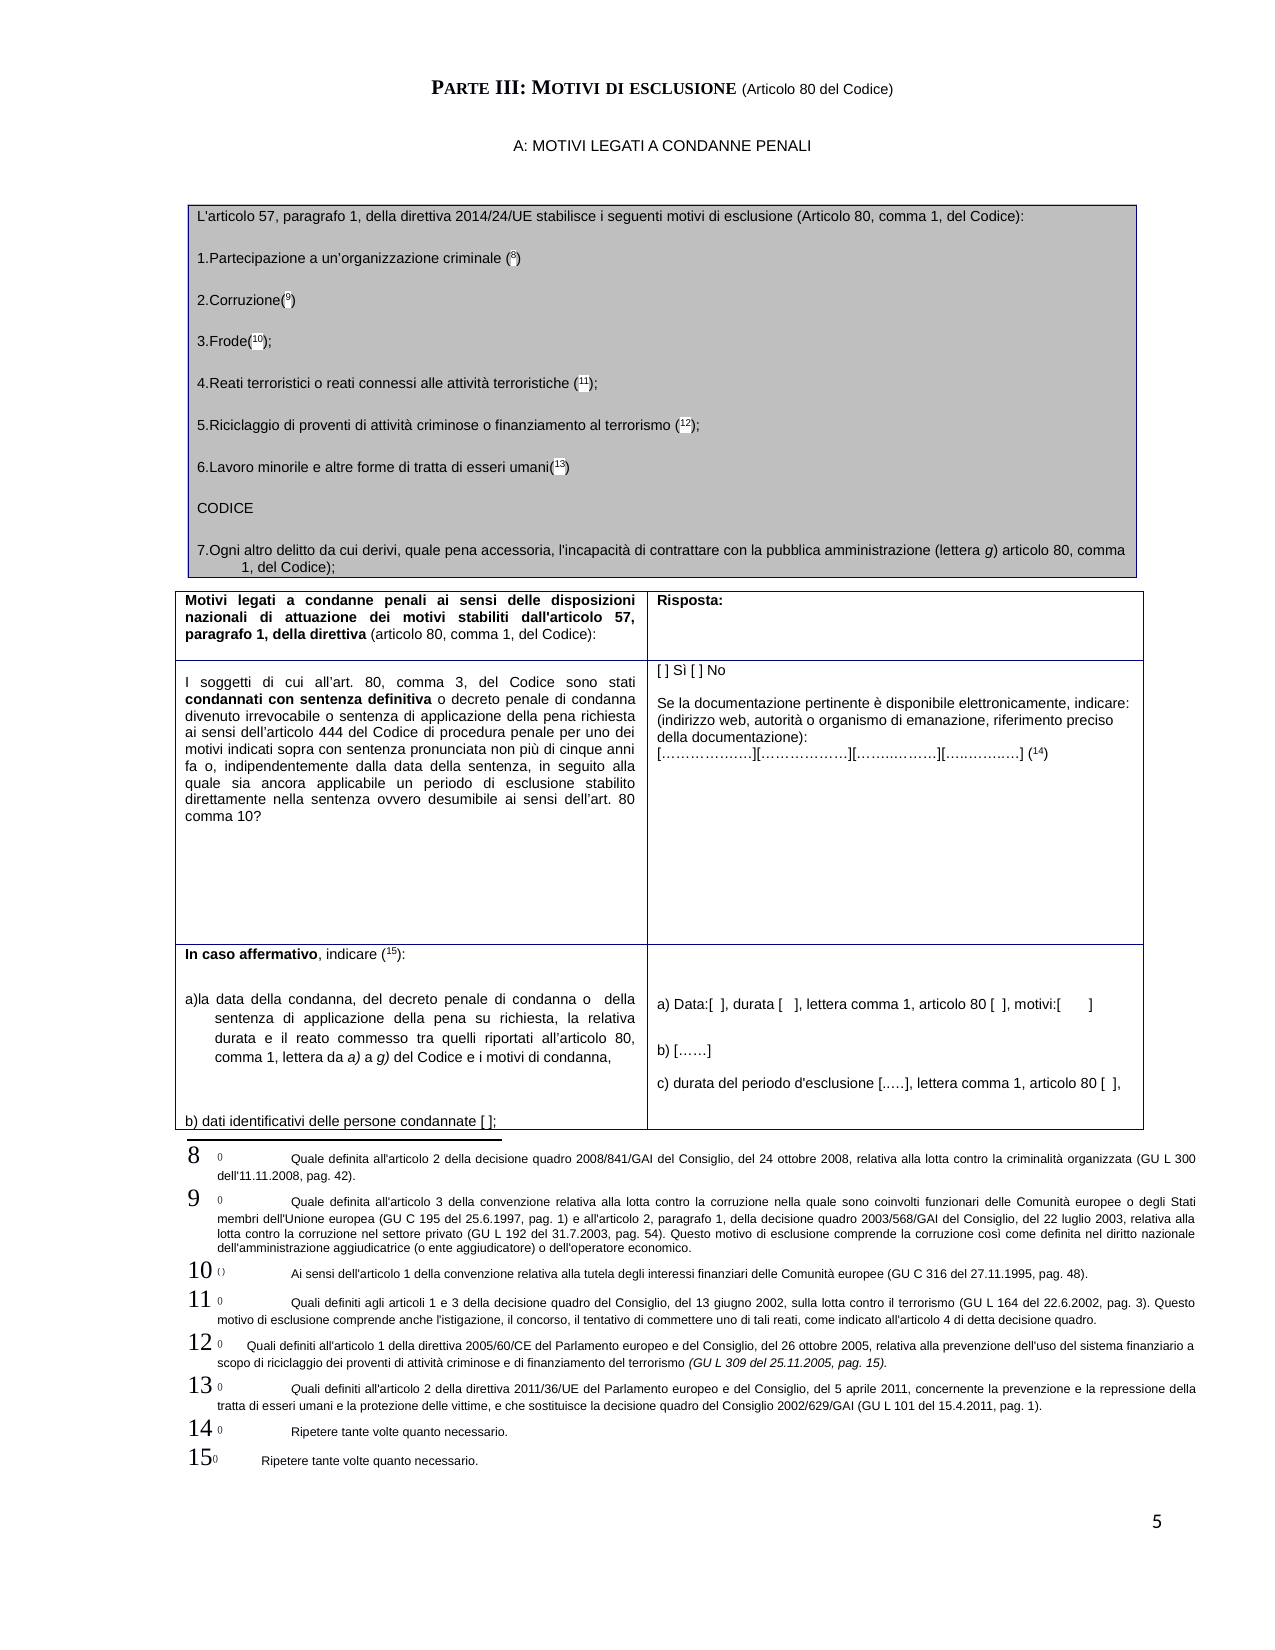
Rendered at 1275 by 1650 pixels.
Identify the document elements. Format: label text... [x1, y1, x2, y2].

table_header Motivi legati a condanne penali ai sensi delle disposizioni nazionali di attuazione dei motivi stabiliti dall'articolo 57, paragrafo 1, della direttiva (articolo 80, comma 1, del Codice): [176, 592, 647, 660]
list Partecipazione a un’organizzazione criminale () [189, 246, 1136, 266]
table_header Risposta: [648, 592, 1143, 660]
list Lavoro minorile e altre forme di tratta di esseri umani() [189, 455, 1136, 475]
table_cell a) Data:[ ], durata [ ], lettera comma 1, articolo 80 [ ], motivi:[ ] b) [……] c) durata del periodo d'esclusione [..…], lettera comma 1, articolo 80 [ ], [648, 945, 1143, 1129]
list () Quali definiti all'articolo 2 della direttiva 2011/36/UE del Parlamento europeo e del Consiglio, del 5 aprile 2011, concernente la prevenzione e la repressione della tratta di esseri umani e la protezione delle vittime, e che sostituisce la decisione quadro del Consiglio 2002/629/GAI (GU L 101 del 15.4.2011, pag. 1). [187, 1370, 1197, 1413]
table_cell In caso affermativo, indicare (): la data della condanna, del decreto penale di condanna o della sentenza di applicazione della pena su richiesta, la relativa durata e il reato commesso tra quelli riportati all’articolo 80, comma 1, lettera da a) a g) del Codice e i motivi di condanna, b) dati identificativi delle persone condannate [ ]; [176, 945, 647, 1129]
list () Quali definiti agli articoli 1 e 3 della decisione quadro del Consiglio, del 13 giugno 2002, sulla lotta contro il terrorismo (GU L 164 del 22.6.2002, pag. 3). Questo motivo di esclusione comprende anche l'istigazione, il concorso, il tentativo di commettere uno di tali reati, come indicato all'articolo 4 di detta decisione quadro. [187, 1284, 1197, 1327]
list () Quali definiti all'articolo 1 della direttiva 2005/60/CE del Parlamento europeo e del Consiglio, del 26 ottobre 2005, relativa alla prevenzione dell'uso del sistema finanziario a scopo di riciclaggio dei proventi di attività criminose e di finanziamento del terrorismo (GU L 309 del 25.11.2005, pag. 15). [187, 1327, 1197, 1370]
list () Quale definita all'articolo 2 della decisione quadro 2008/841/GAI del Consiglio, del 24 ottobre 2008, relativa alla lotta contro la criminalità organizzata (GU L 300 dell'11.11.2008, pag. 42). [187, 1140, 1197, 1183]
list Riciclaggio di proventi di attività criminose o finanziamento al terrorismo (); [189, 413, 1136, 433]
table_cell [ ] Sì [ ] No Se la documentazione pertinente è disponibile elettronicamente, indicare: (indirizzo web, autorità o organismo di emanazione, riferimento preciso della documentazione): […………….…][………………][……..………][…..……..…] () [648, 661, 1143, 944]
list Reati terroristici o reati connessi alle attività terroristiche (); [189, 372, 1136, 392]
list ( ) Ai sensi dell'articolo 1 della convenzione relativa alla tutela degli interessi finanziari delle Comunità europee (GU C 316 del 27.11.1995, pag. 48). [187, 1255, 1197, 1284]
title Parte III: Motivi di esclusione (Articolo 80 del Codice) [187, 75, 1137, 99]
list Ogni altro delitto da cui derivi, quale pena accessoria, l'incapacità di contrattare con la pubblica amministrazione (lettera g) articolo 80, comma 1, del Codice); [189, 539, 1136, 577]
list Corruzione() [189, 288, 1136, 308]
list () Quale definita all'articolo 3 della convenzione relativa alla lotta contro la corruzione nella quale sono coinvolti funzionari delle Comunità europee o degli Stati membri dell'Unione europea (GU C 195 del 25.6.1997, pag. 1) e all'articolo 2, paragrafo 1, della decisione quadro 2003/568/GAI del Consiglio, del 22 luglio 2003, relativa alla lotta contro la corruzione nel settore privato (GU L 192 del 31.7.2003, pag. 54). Questo motivo di esclusione comprende la corruzione così come definita nel diritto nazionale dell'amministrazione aggiudicatrice (o ente aggiudicatore) o dell'operatore economico. [187, 1183, 1197, 1255]
title A: Motivi legati a condanne penali [187, 137, 1137, 154]
text L'articolo 57, paragrafo 1, della direttiva 2014/24/UE stabilisce i seguenti motivi di esclusione (Articolo 80, comma 1, del Codice): [189, 206, 1136, 224]
table_cell I soggetti di cui all’art. 80, comma 3, del Codice sono stati condannati con sentenza definitiva o decreto penale di condanna divenuto irrevocabile o sentenza di applicazione della pena richiesta ai sensi dell’articolo 444 del Codice di procedura penale per uno dei motivi indicati sopra con sentenza pronunciata non più di cinque anni fa o, indipendentemente dalla data della sentenza, in seguito alla quale sia ancora applicabile un periodo di esclusione stabilito direttamente nella sentenza ovvero desumibile ai sensi dell’art. 80 comma 10? [176, 661, 647, 944]
text CODICE [189, 497, 1136, 517]
list Frode(); [189, 330, 1136, 350]
